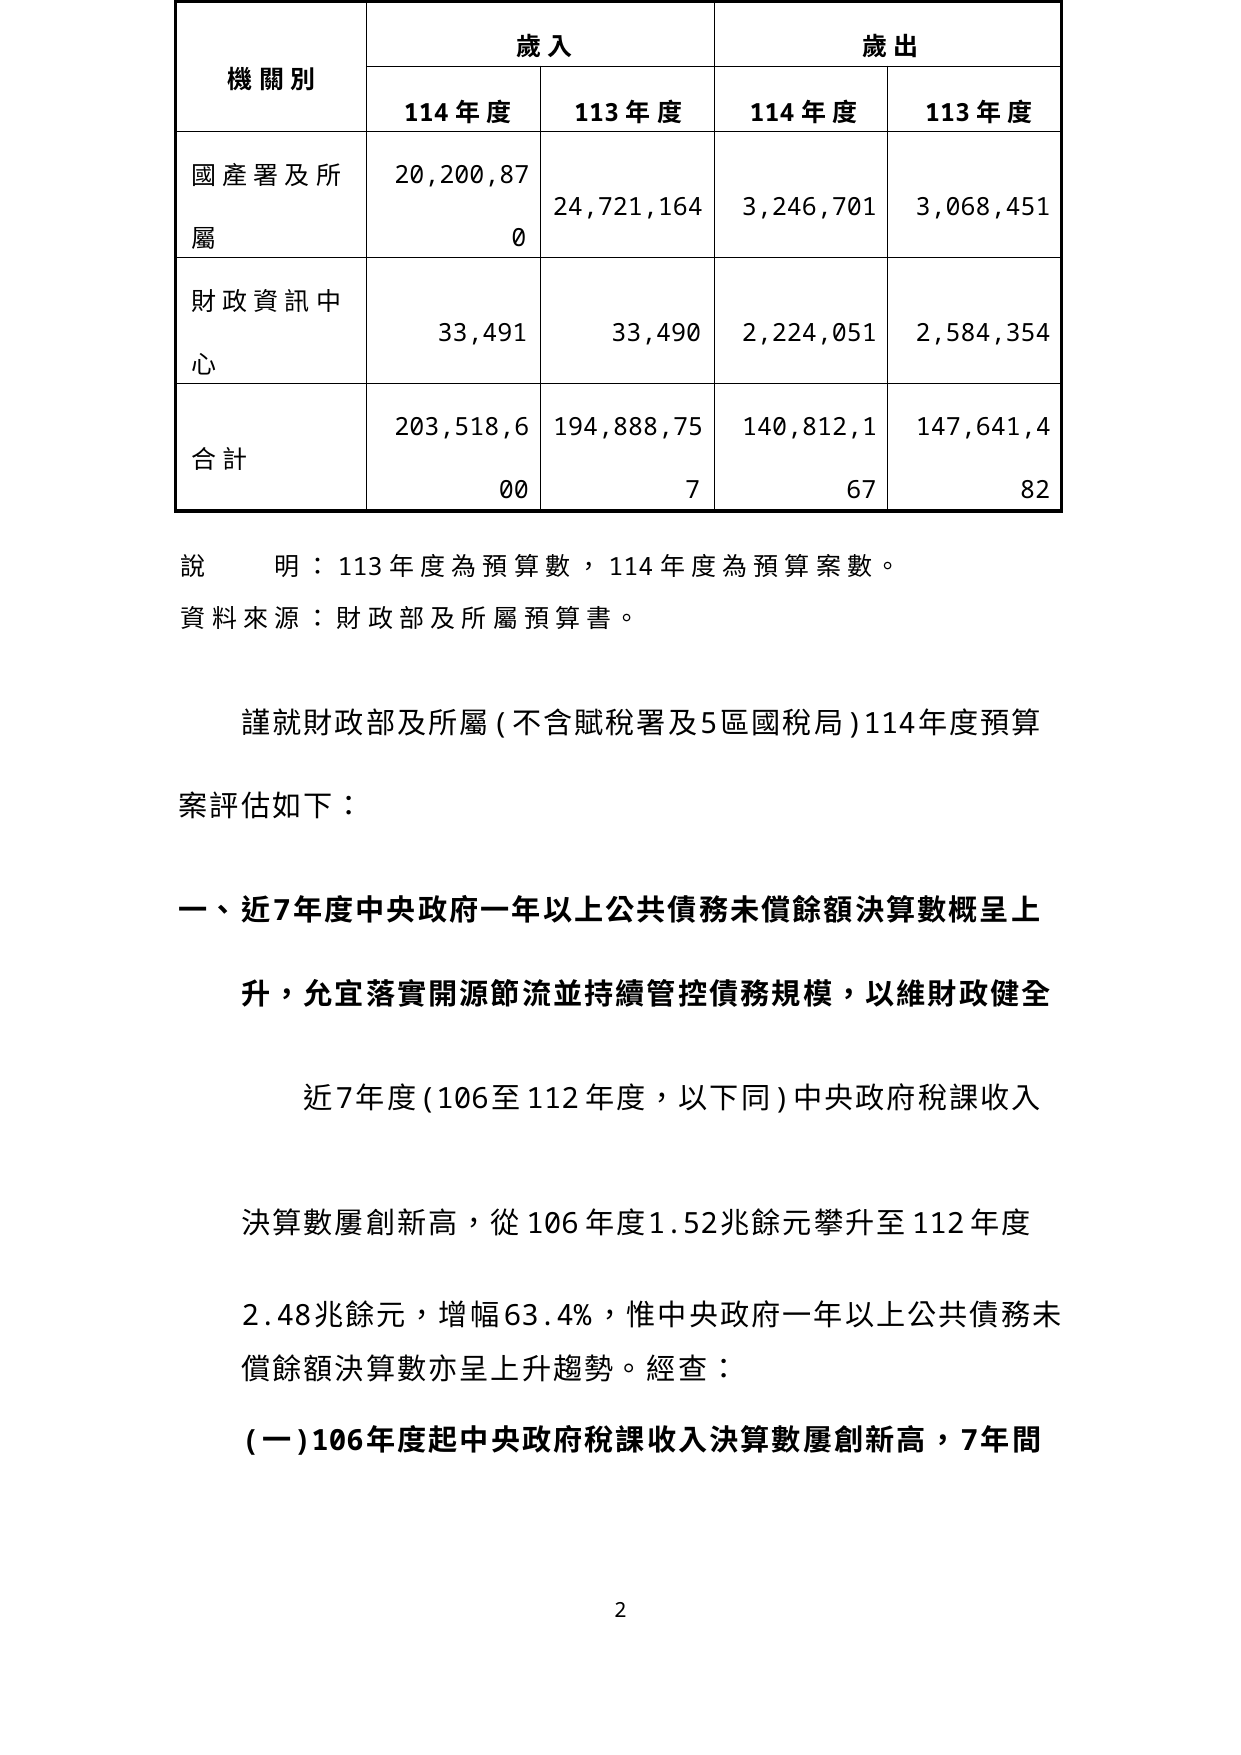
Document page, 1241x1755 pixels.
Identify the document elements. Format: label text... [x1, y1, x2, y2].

text 說 明：113年度為預算數，114年度為預算案數。 [177, 513, 1063, 575]
text 一、近7年度中央政府一年以上公共債務未償餘額決算數概呈上升，允宜落實開源節流並持續管控債務規模，以維財政健全 [177, 825, 1063, 1012]
table_header 機關別 [177, 3, 366, 131]
table_cell 113年度 [541, 67, 714, 131]
table_cell 203,518,600 [367, 384, 540, 509]
table_cell 20,200,870 [367, 132, 540, 257]
table_cell 國產署及所屬 [177, 132, 366, 257]
table_cell 合計 [177, 384, 366, 509]
table_cell 2,584,354 [888, 258, 1060, 383]
table_cell 33,491 [367, 258, 540, 383]
table_cell 3,068,451 [888, 132, 1060, 257]
table_cell 194,888,757 [541, 384, 714, 509]
table_cell 2,224,051 [715, 258, 887, 383]
table_cell 財政資訊中心 [177, 258, 366, 383]
table_cell 24,721,164 [541, 132, 714, 257]
table_cell 140,812,167 [715, 384, 887, 509]
table_cell 114年度 [715, 67, 887, 131]
table_header 歲出 [715, 3, 1060, 66]
table_cell 113年度 [888, 67, 1060, 131]
table_cell 147,641,482 [888, 384, 1060, 509]
table_header 歲入 [367, 3, 714, 66]
text 謹就財政部及所屬(不含賦稅署及5區國稅局)114年度預算案評估如下： [177, 637, 1063, 825]
text 近7年度(106至112年度，以下同)中央政府稅課收入決算數屢創新高，從106年度1.52兆餘元攀升至112年度2.48兆餘元，增幅63.4%，惟中央政府一年以上公共債務未償餘額決算數亦呈上升趨勢。經查： [236, 1012, 1063, 1387]
table_cell 33,490 [541, 258, 714, 383]
table_cell 114年度 [367, 67, 540, 131]
table_cell 3,246,701 [715, 132, 887, 257]
text 資料來源：財政部及所屬預算書。 [177, 575, 1063, 637]
text (一)106年度起中央政府稅課收入決算數屢創新高，7年間 [236, 1387, 1063, 1450]
